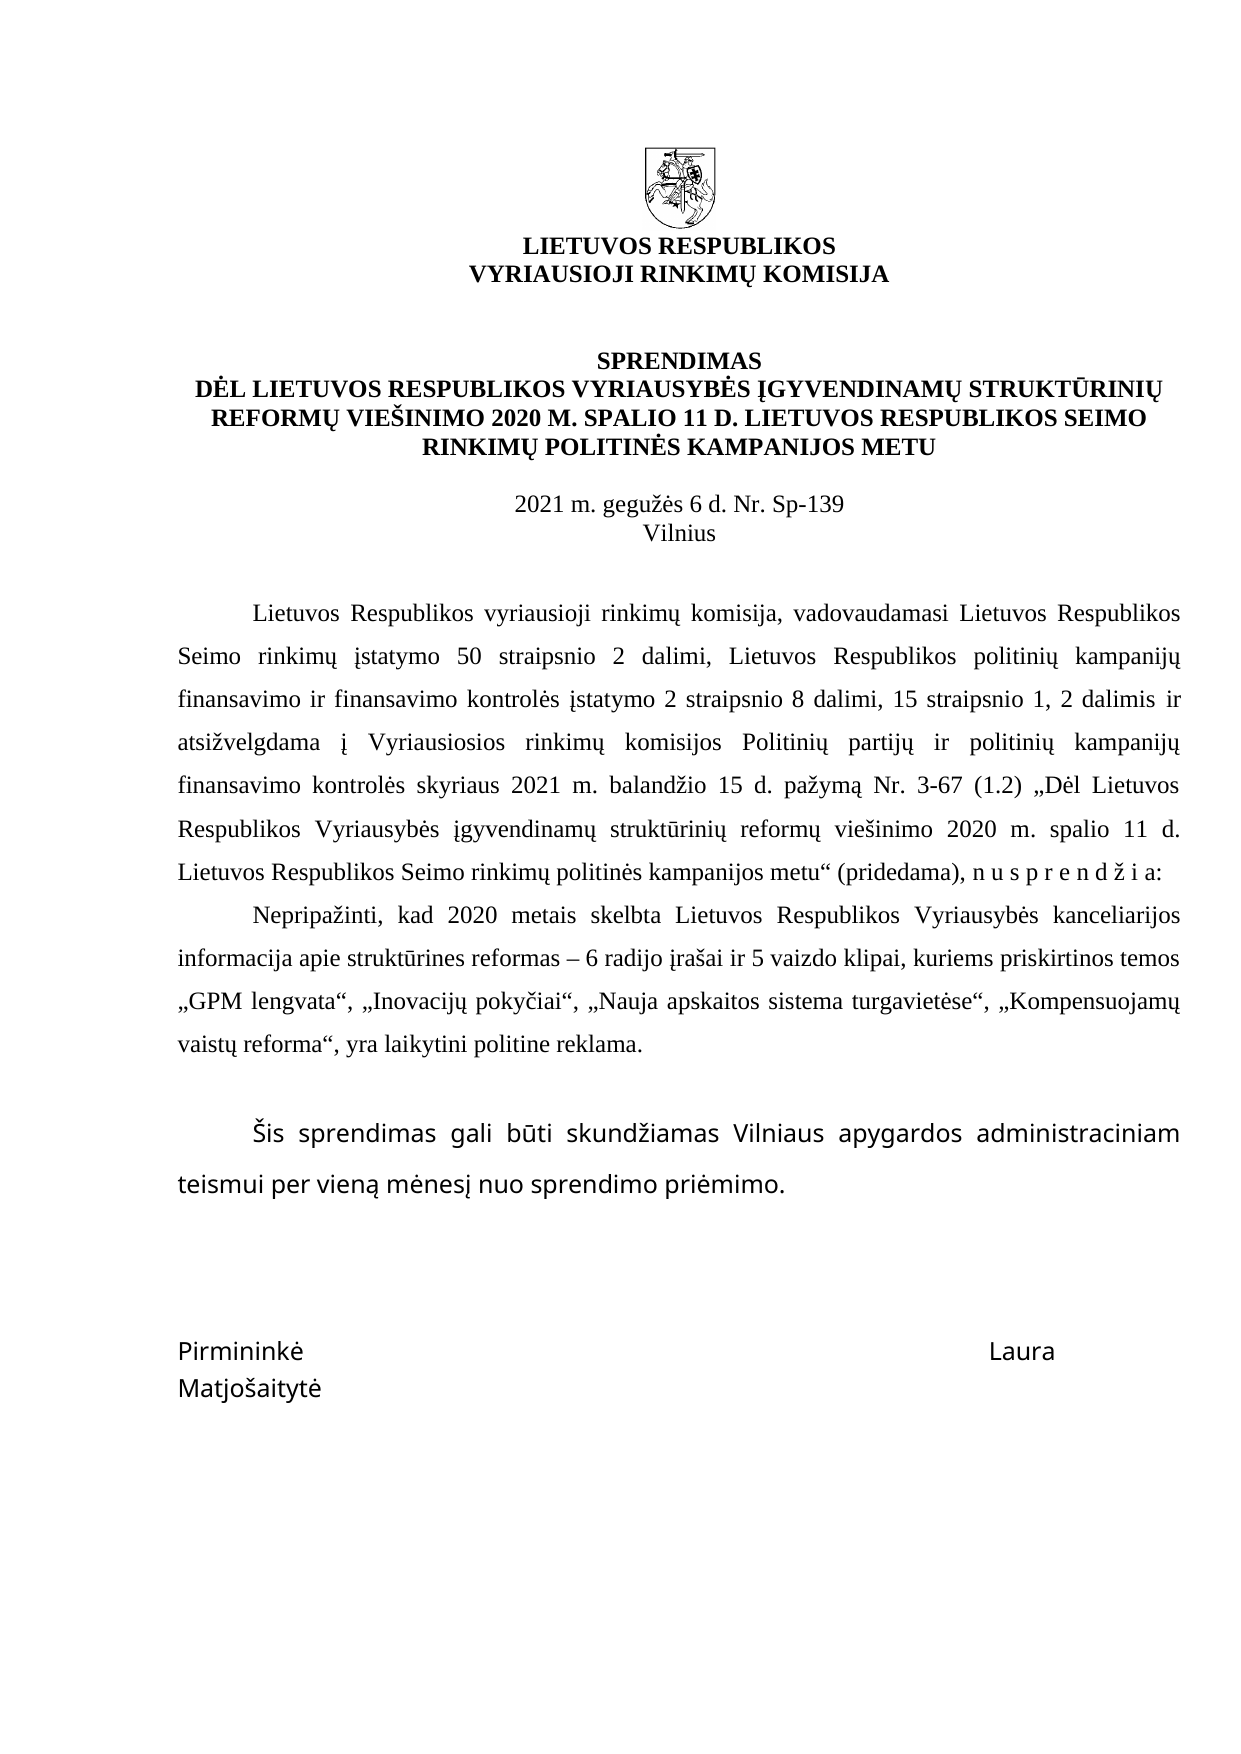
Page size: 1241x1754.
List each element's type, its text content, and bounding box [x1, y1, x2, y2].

text VYRIAUSIOJI RINKIMŲ KOMISIJA [177, 259, 1181, 288]
text Nepripažinti, kad 2020 metais skelbta Lietuvos Respublikos Vyriausybės kanceliarijos informacija apie struktūrines reformas – 6 radijo įrašai ir 5 vaizdo klipai, kuriems priskirtinos temos „GPM lengvata“, „Inovacijų pokyčiai“, „Nauja apskaitos sistema turgavietėse“, „Kompensuojamų vaistų reforma“, yra laikytini politine reklama. [177, 900, 1181, 1058]
text LIETUVOS RESPUBLIKOS [177, 231, 1181, 259]
text SpREndimas [177, 346, 1181, 374]
text Šis sprendimas gali būti skundžiamas Vilniaus apygardos administraciniam teismui per vieną mėnesį nuo sprendimo priėmimo. [177, 1116, 1181, 1201]
text Vilnius [177, 518, 1181, 547]
text Pirmininkė Laura Matjošaitytė [177, 1330, 1181, 1405]
text 2021 m. gegužės 6 d. Nr. Sp-139 [177, 489, 1181, 518]
text DĖL LIETUVOS RESPUBLIKOS VYRIAUSYBĖS ĮGYVENDINAMŲ STRUKTŪRINIŲ REFORMŲ VIEŠINIMO 2020 M. SPALIO 11 D. LIETUVOS RESPUBLIKOS SEIMO RINKIMŲ POLITINĖS KAMPANIJOS METU [177, 374, 1181, 461]
text Lietuvos Respublikos vyriausioji rinkimų komisija, vadovaudamasi Lietuvos Respublikos Seimo rinkimų įstatymo 50 straipsnio 2 dalimi, Lietuvos Respublikos politinių kampanijų finansavimo ir finansavimo kontrolės įstatymo 2 straipsnio 8 dalimi, 15 straipsnio 1, 2 dalimis ir atsižvelgdama į Vyriausiosios rinkimų komisijos Politinių partijų ir politinių kampanijų finansavimo kontrolės skyriaus 2021 m. balandžio 15 d. pažymą Nr. 3-67 (1.2) „Dėl Lietuvos Respublikos Vyriausybės įgyvendinamų struktūrinių reformų viešinimo 2020 m. spalio 11 d. Lietuvos Respublikos Seimo rinkimų politinės kampanijos metu“ (pridedama), nusprendžia: [177, 598, 1181, 886]
